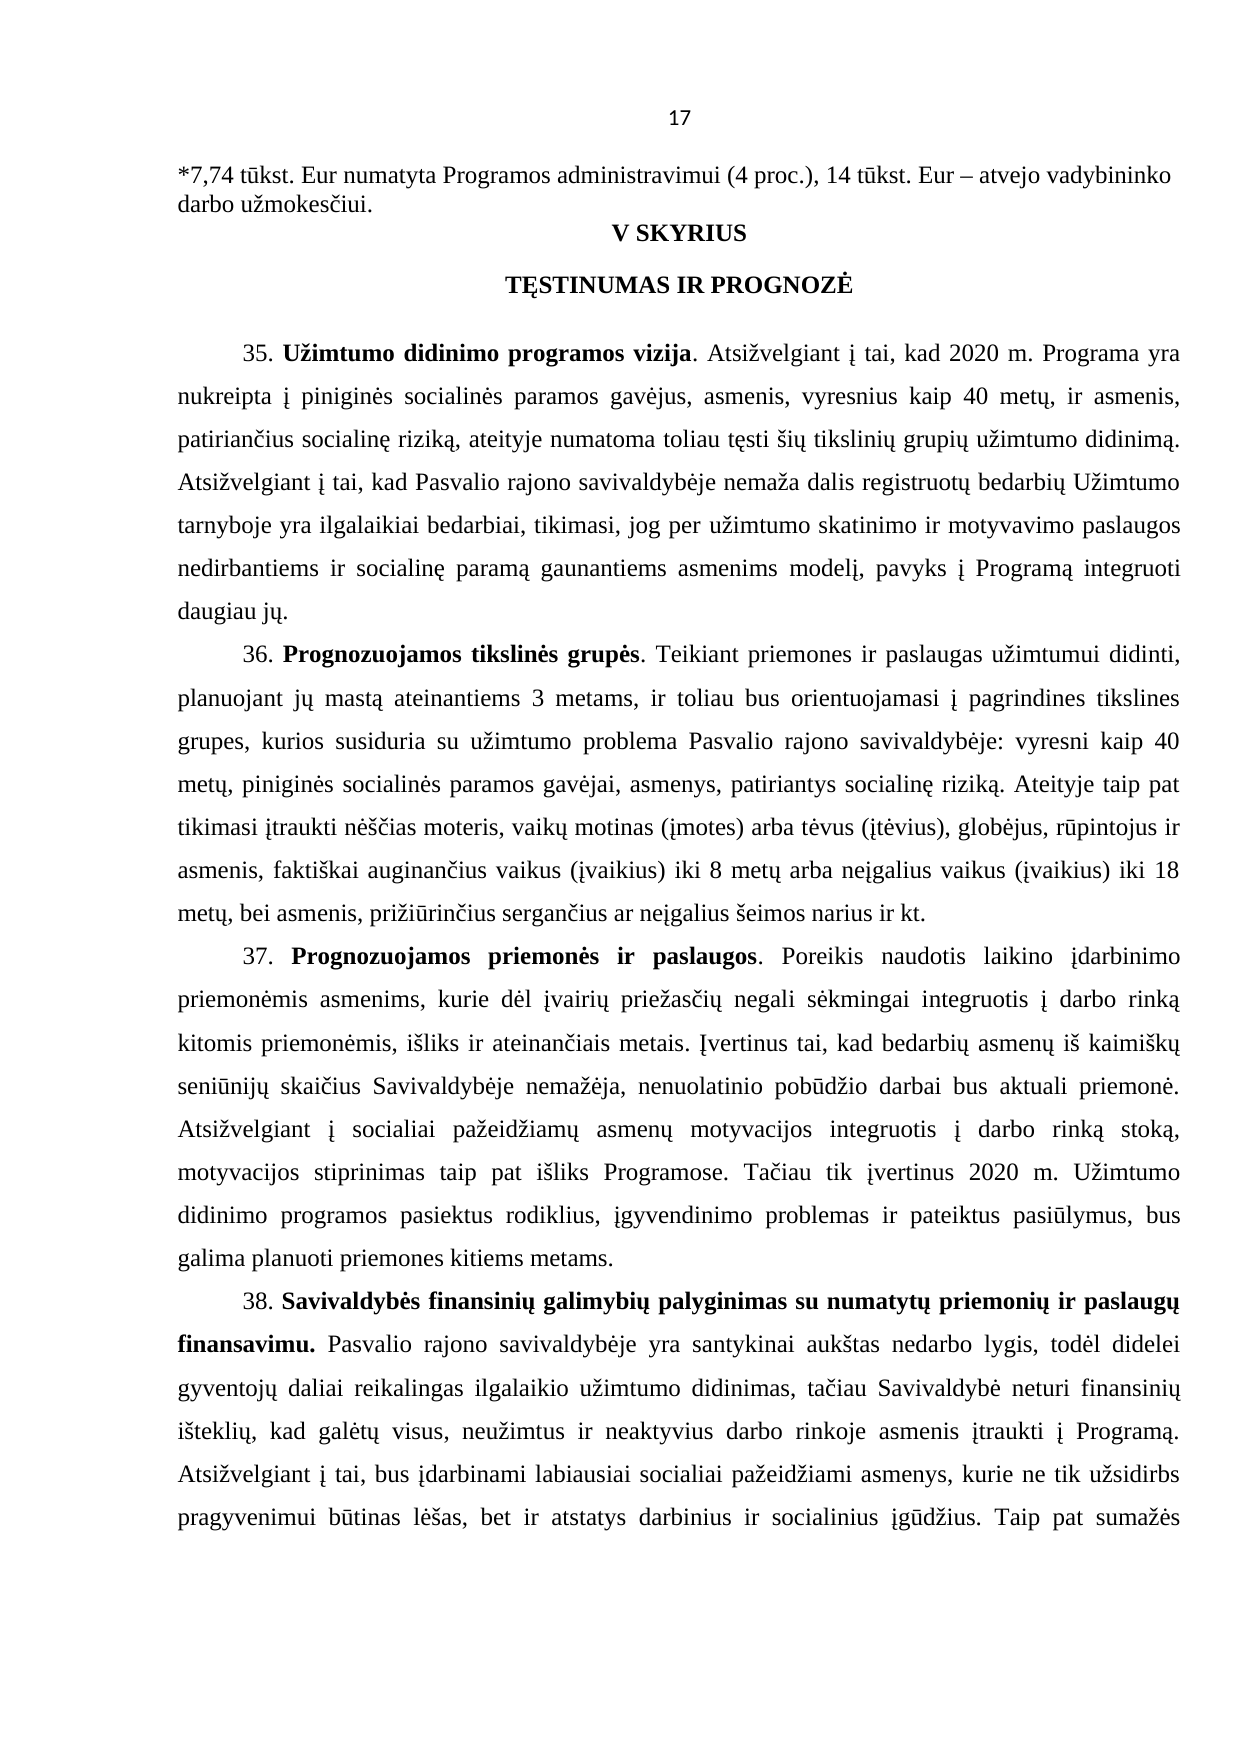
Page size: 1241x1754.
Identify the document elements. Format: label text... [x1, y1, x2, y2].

text 36. Prognozuojamos tikslinės grupės. Teikiant priemones ir paslaugas užimtumui didinti, planuojant jų mastą ateinantiems 3 metams, ir toliau bus orientuojamasi į pagrindines tikslines grupes, kurios susiduria su užimtumo problema Pasvalio rajono savivaldybėje: vyresni kaip 40 metų, piniginės socialinės paramos gavėjai, asmenys, patiriantys socialinę riziką. Ateityje taip pat tikimasi įtraukti nėščias moteris, vaikų motinas (įmotes) arba tėvus (įtėvius), globėjus, rūpintojus ir asmenis, faktiškai auginančius vaikus (įvaikius) iki 8 metų arba neįgalius vaikus (įvaikius) iki 18 metų, bei asmenis, prižiūrinčius sergančius ar neįgalius šeimos narius ir kt. [177, 639, 1181, 927]
text 38. Savivaldybės finansinių galimybių palyginimas su numatytų priemonių ir paslaugų finansavimu. Pasvalio rajono savivaldybėje yra santykinai aukštas nedarbo lygis, todėl didelei gyventojų daliai reikalingas ilgalaikio užimtumo didinimas, tačiau Savivaldybė neturi finansinių išteklių, kad galėtų visus, neužimtus ir neaktyvius darbo rinkoje asmenis įtraukti į Programą. Atsižvelgiant į tai, bus įdarbinami labiausiai socialiai pažeidžiami asmenys, kurie ne tik užsidirbs pragyvenimui būtinas lėšas, bet ir atstatys darbinius ir socialinius įgūdžius. Taip pat sumažės [177, 1286, 1181, 1531]
text *7,74 tūkst. Eur numatyta Programos administravimui (4 proc.), 14 tūkst. Eur – atvejo vadybininko darbo užmokesčiui. [177, 160, 1181, 218]
text 35. Užimtumo didinimo programos vizija. Atsižvelgiant į tai, kad 2020 m. Programa yra nukreipta į piniginės socialinės paramos gavėjus, asmenis, vyresnius kaip 40 metų, ir asmenis, patiriančius socialinę riziką, ateityje numatoma toliau tęsti šių tikslinių grupių užimtumo didinimą. Atsižvelgiant į tai, kad Pasvalio rajono savivaldybėje nemaža dalis registruotų bedarbių Užimtumo tarnyboje yra ilgalaikiai bedarbiai, tikimasi, jog per užimtumo skatinimo ir motyvavimo paslaugos nedirbantiems ir socialinę paramą gaunantiems asmenims modelį, pavyks į Programą integruoti daugiau jų. [177, 338, 1181, 625]
text 37. Prognozuojamos priemonės ir paslaugos. Poreikis naudotis laikino įdarbinimo priemonėmis asmenims, kurie dėl įvairių priežasčių negali sėkmingai integruotis į darbo rinką kitomis priemonėmis, išliks ir ateinančiais metais. Įvertinus tai, kad bedarbių asmenų iš kaimiškų seniūnijų skaičius Savivaldybėje nemažėja, nenuolatinio pobūdžio darbai bus aktuali priemonė. Atsižvelgiant į socialiai pažeidžiamų asmenų motyvacijos integruotis į darbo rinką stoką, motyvacijos stiprinimas taip pat išliks Programose. Tačiau tik įvertinus 2020 m. Užimtumo didinimo programos pasiektus rodiklius, įgyvendinimo problemas ir pateiktus pasiūlymus, bus galima planuoti priemones kitiems metams. [177, 941, 1181, 1272]
text V SKYRIUS [177, 218, 1181, 246]
text TĘSTINUMAS IR PROGNOZĖ [177, 271, 1181, 299]
